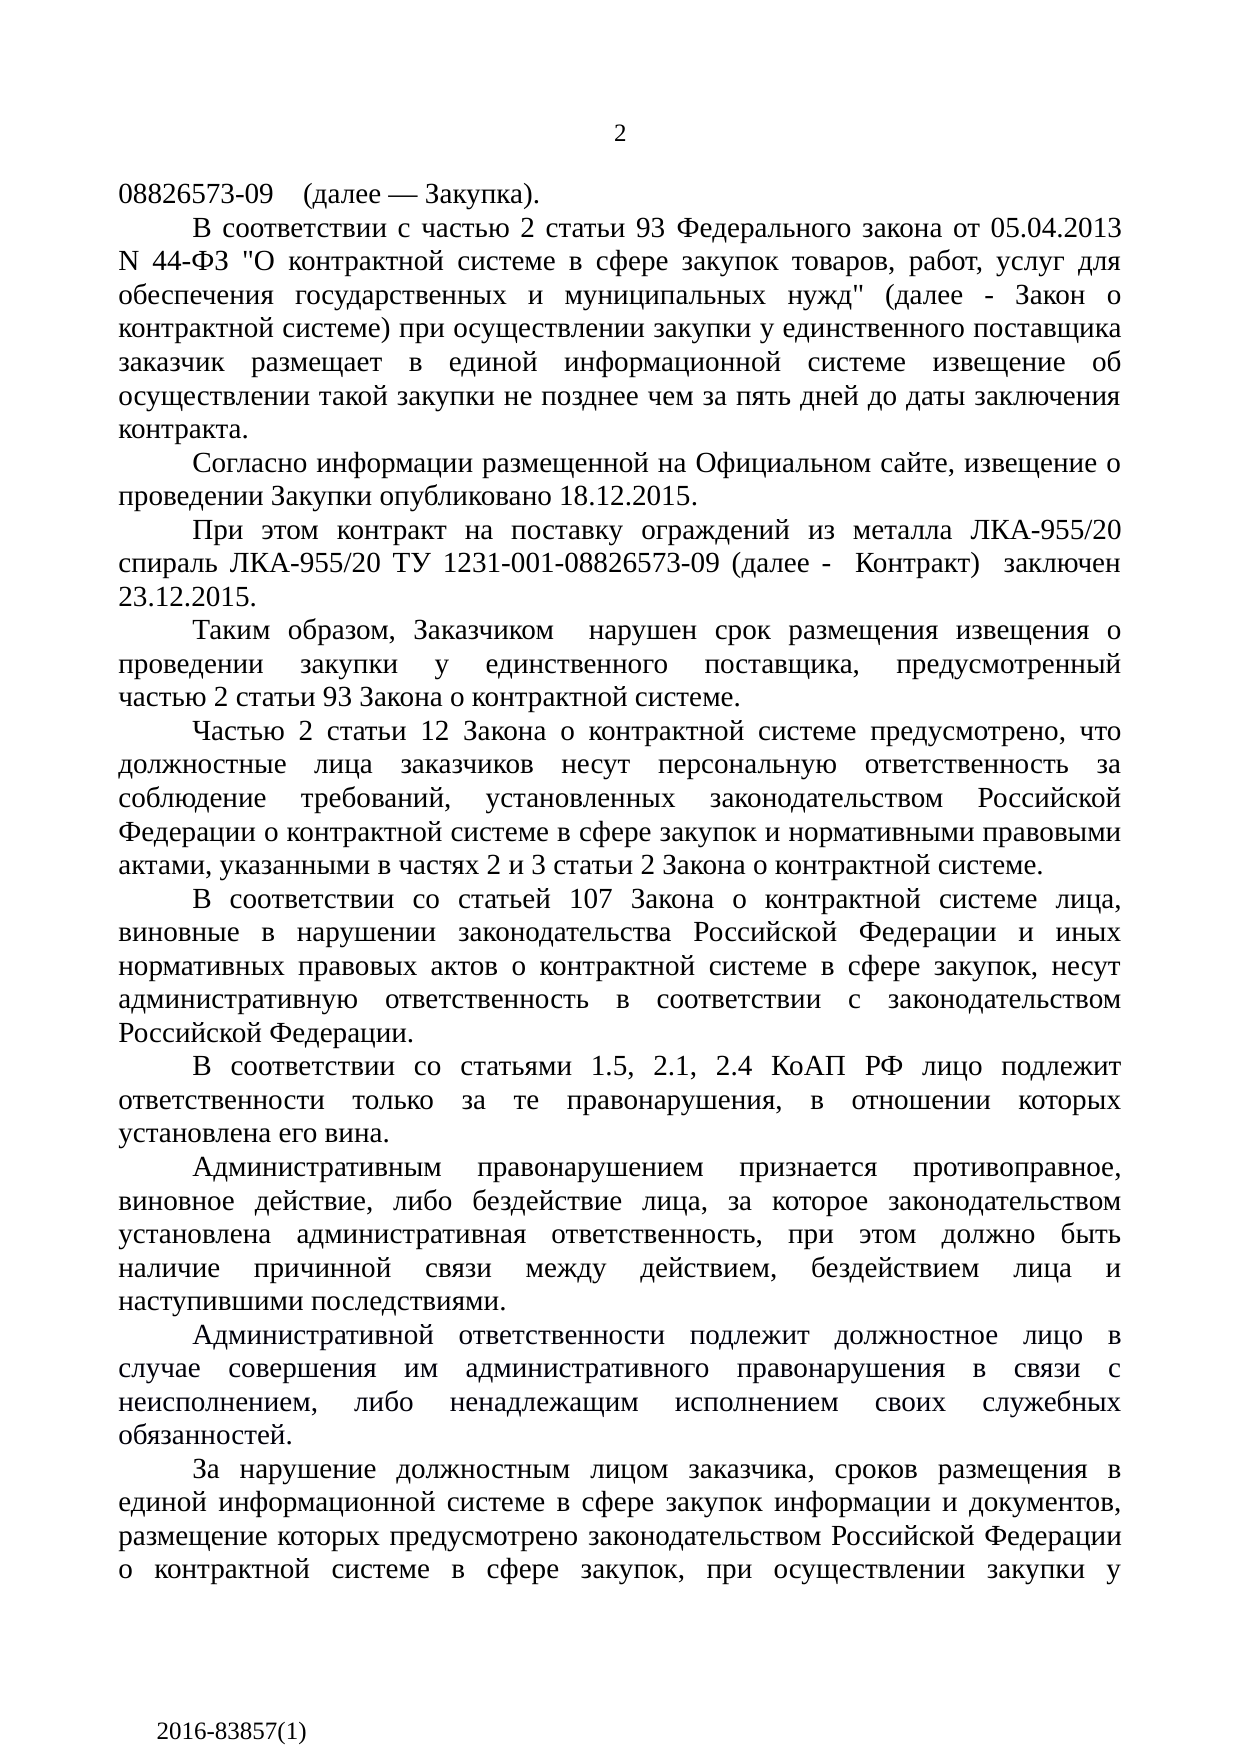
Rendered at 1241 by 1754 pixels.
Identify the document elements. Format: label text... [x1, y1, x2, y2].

text Административным правонарушением признается противоправное, виновное действие, либо бездействие лица, за которое законодательством установлена административная ответственность, при этом должно быть наличие причинной связи между действием, бездействием лица и наступившими последствиями. [118, 1149, 1122, 1317]
text 08826573-09 (далее — Закупка). [118, 176, 1122, 210]
text При этом контракт на поставку ограждений из металла ЛКА-955/20 спираль ЛКА-955/20 ТУ 1231-001-08826573-09 (далее - Контракт) заключен 23.12.2015. [118, 512, 1122, 612]
text Административной ответственности подлежит должностное лицо в случае совершения им административного правонарушения в связи с неисполнением, либо ненадлежащим исполнением своих служебных обязанностей. [118, 1317, 1122, 1451]
text В соответствии со статьей 107 Закона о контрактной системе лица, виновные в нарушении законодательства Российской Федерации и иных нормативных правовых актов о контрактной системе в сфере закупок, несут административную ответственность в соответствии с законодательством Российской Федерации. [118, 881, 1122, 1048]
text Частью 2 статьи 12 Закона о контрактной системе предусмотрено, что должностные лица заказчиков несут персональную ответственность за соблюдение требований, установленных законодательством Российской Федерации о контрактной системе в сфере закупок и нормативными правовыми актами, указанными в частях 2 и 3 статьи 2 Закона о контрактной системе. [118, 713, 1122, 881]
text В соответствии с частью 2 статьи 93 Федерального закона от 05.04.2013 N 44-ФЗ "О контрактной системе в сфере закупок товаров, работ, услуг для обеспечения государственных и муниципальных нужд" (далее - Закон о контрактной системе) при осуществлении закупки у единственного поставщика заказчик размещает в единой информационной системе извещение об осуществлении такой закупки не позднее чем за пять дней до даты заключения контракта. [118, 210, 1122, 445]
text За нарушение должностным лицом заказчика, сроков размещения в единой информационной системе в сфере закупок информации и документов, размещение которых предусмотрено законодательством Российской Федерации о контрактной системе в сфере закупок, при осуществлении закупки у [118, 1451, 1122, 1585]
text В соответствии со статьями 1.5, 2.1, 2.4 КоАП РФ лицо подлежит ответственности только за те правонарушения, в отношении которых установлена его вина. [118, 1048, 1122, 1149]
text Согласно информации размещенной на Официальном сайте, извещение о проведении Закупки опубликовано 18.12.2015. [118, 445, 1122, 512]
text Таким образом, Заказчиком нарушен срок размещения извещения о проведении закупки у единственного поставщика, предусмотренный частью 2 статьи 93 Закона о контрактной системе. [118, 612, 1122, 713]
